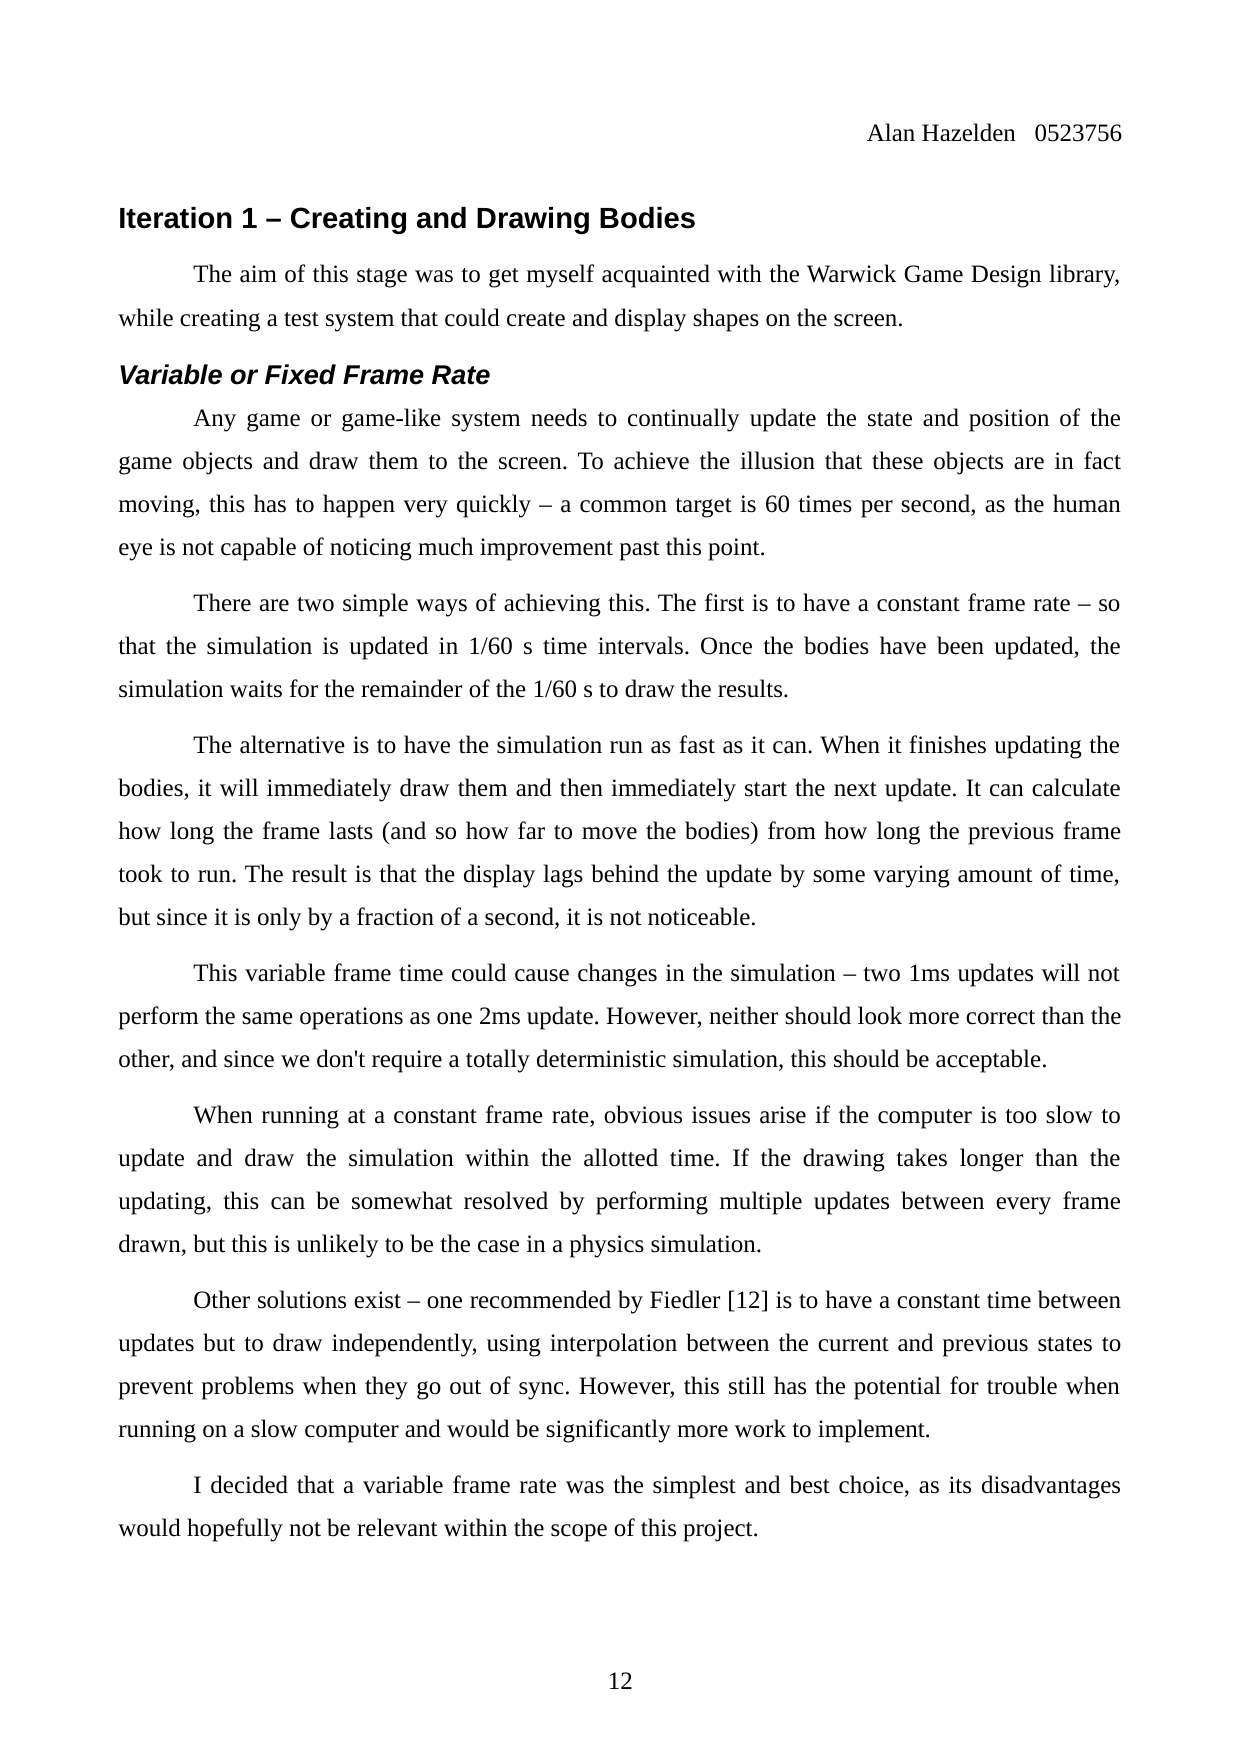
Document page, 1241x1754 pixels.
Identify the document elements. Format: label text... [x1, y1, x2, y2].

text When running at a constant frame rate, obvious issues arise if the computer is too slow to update and draw the simulation within the allotted time. If the drawing takes longer than the updating, this can be somewhat resolved by performing multiple updates between every frame drawn, but this is unlikely to be the case in a physics simulation. [118, 1100, 1122, 1258]
text The alternative is to have the simulation run as fast as it can. When it finishes updating the bodies, it will immediately draw them and then immediately start the next update. It can calculate how long the frame lasts (and so how far to move the bodies) from how long the previous frame took to run. The result is that the display lags behind the update by some varying amount of time, but since it is only by a fraction of a second, it is not noticeable. [118, 730, 1122, 931]
text Any game or game-like system needs to continually update the state and position of the game objects and draw them to the screen. To achieve the illusion that these objects are in fact moving, this has to happen very quickly – a common target is 60 times per second, as the human eye is not capable of noticing much improvement past this point. [118, 403, 1122, 561]
subtitle Variable or Fixed Frame Rate [118, 359, 1122, 391]
text There are two simple ways of achieving this. The first is to have a constant frame rate – so that the simulation is updated in 1/60 s time intervals. Once the bodies have been updated, the simulation waits for the remainder of the 1/60 s to draw the results. [118, 588, 1122, 703]
subtitle Iteration 1 – Creating and Drawing Bodies [118, 201, 1122, 235]
text Other solutions exist – one recommended by Fiedler [12] is to have a constant time between updates but to draw independently, using interpolation between the current and previous states to prevent problems when they go out of sync. However, this still has the potential for trouble when running on a slow computer and would be significantly more work to implement. [118, 1285, 1122, 1443]
text The aim of this stage was to get myself acquainted with the Warwick Game Design library, while creating a test system that could create and display shapes on the screen. [118, 259, 1122, 331]
text I decided that a variable frame rate was the simplest and best choice, as its disadvantages would hopefully not be relevant within the scope of this project. [118, 1470, 1122, 1542]
text This variable frame time could cause changes in the simulation – two 1ms updates will not perform the same operations as one 2ms update. However, neither should look more correct than the other, and since we don't require a totally deterministic simulation, this should be acceptable. [118, 958, 1122, 1073]
